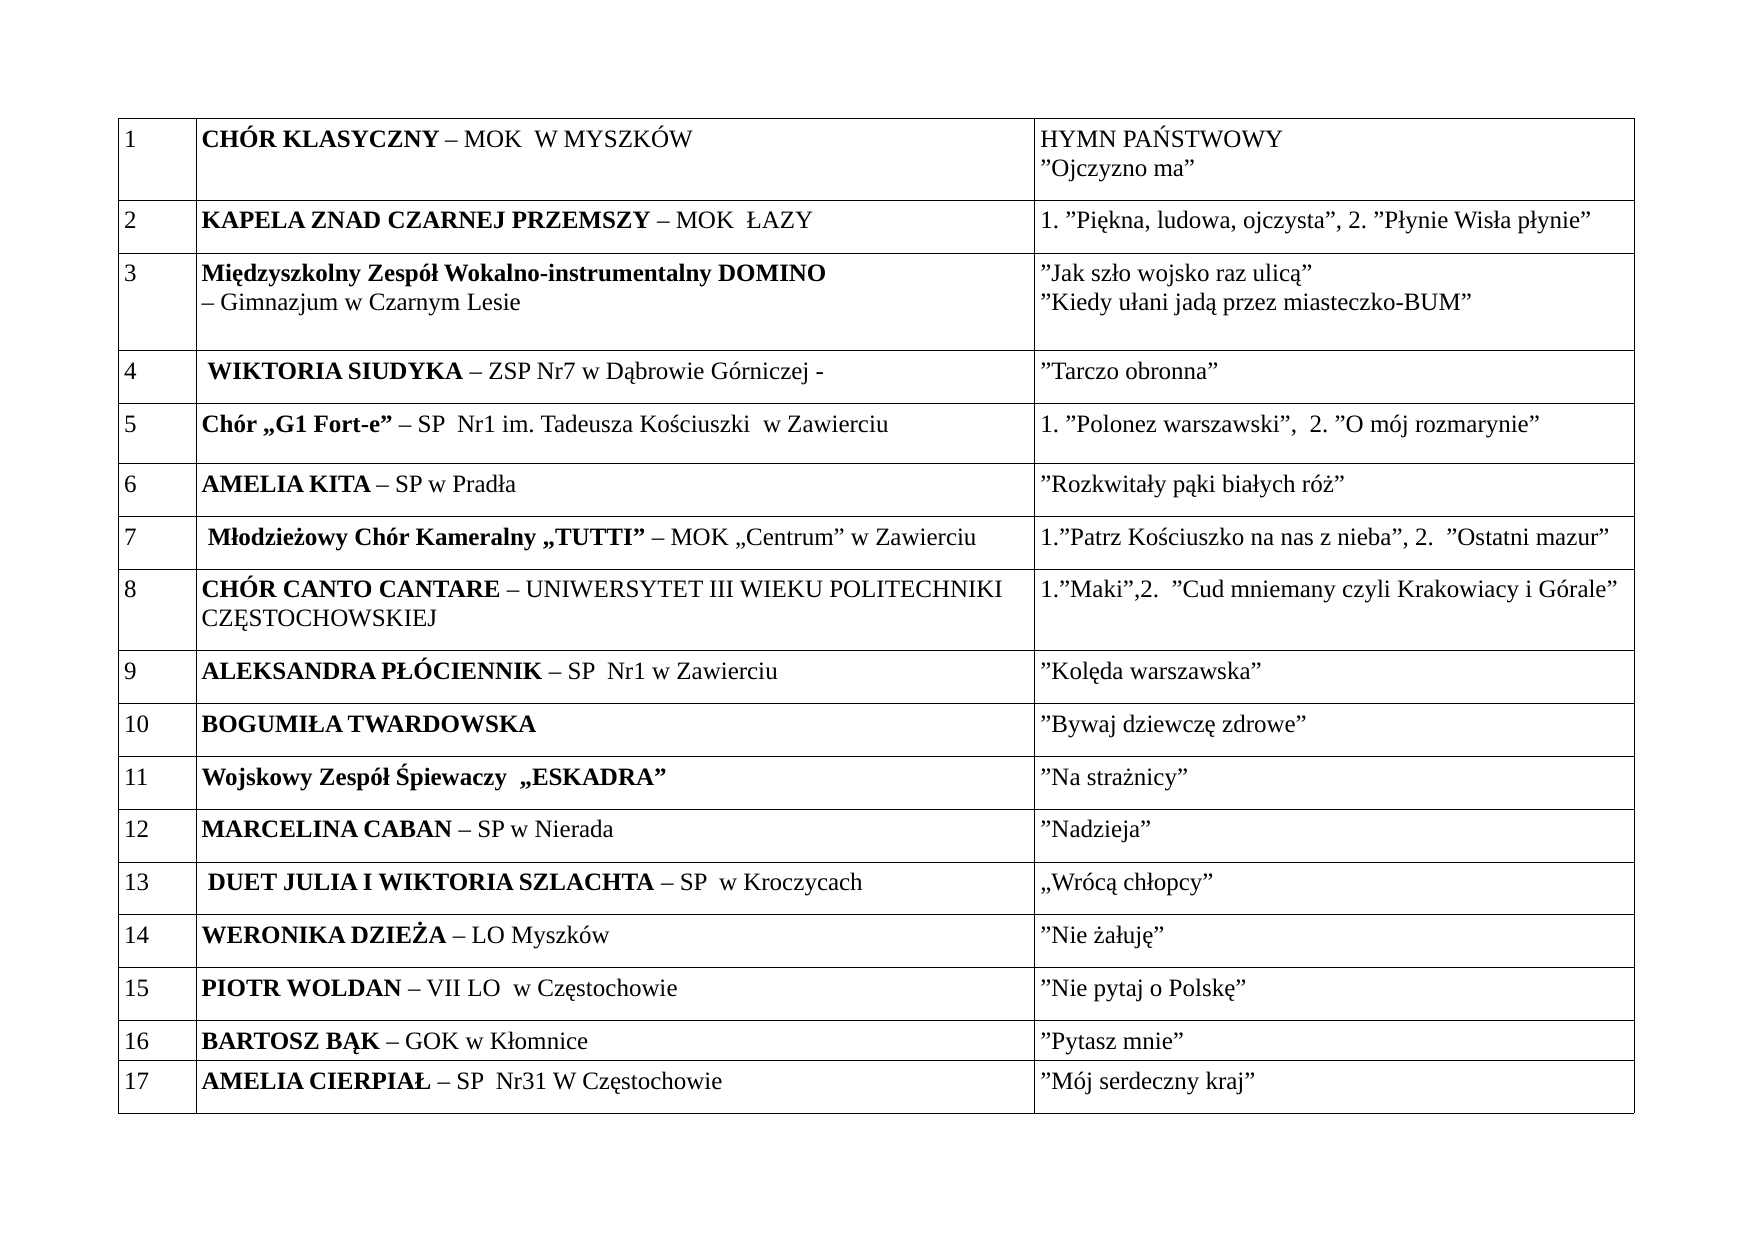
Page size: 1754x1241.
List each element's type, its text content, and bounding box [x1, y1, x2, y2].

table_cell ”Kolęda warszawska” [1035, 651, 1634, 703]
table_cell ”Nie pytaj o Polskę” [1035, 968, 1634, 1020]
table_cell 5 [119, 404, 196, 463]
table_cell 15 [119, 968, 196, 1020]
table_cell 10 [119, 704, 196, 756]
table_cell ”Rozkwitały pąki białych róż” [1035, 464, 1634, 516]
table_cell 17 [119, 1061, 196, 1113]
table_cell MARCELINA CABAN – SP w Nierada [197, 810, 1034, 862]
table_header 1 [119, 119, 196, 200]
table_cell AMELIA CIERPIAŁ – SP Nr31 W Częstochowie [197, 1061, 1034, 1113]
table_cell Młodzieżowy Chór Kameralny „TUTTI” – MOK „Centrum” w Zawierciu [197, 517, 1034, 569]
table_cell WERONIKA DZIEŻA – LO Myszków [197, 915, 1034, 967]
table_cell 2 [119, 201, 196, 252]
table_header CHÓR KLASYCZNY – MOK W MYSZKÓW [197, 119, 1034, 200]
table_cell ”Jak szło wojsko raz ulicą” ”Kiedy ułani jadą przez miasteczko-BUM” [1035, 254, 1634, 350]
table_cell ”Nadzieja” [1035, 810, 1634, 862]
table_cell ”Mój serdeczny kraj” [1035, 1061, 1634, 1113]
table_cell WIKTORIA SIUDYKA – ZSP Nr7 w Dąbrowie Górniczej - [197, 351, 1034, 403]
table_cell AMELIA KITA – SP w Pradła [197, 464, 1034, 516]
table_cell ”Pytasz mnie” [1035, 1021, 1634, 1060]
table_cell 3 [119, 254, 196, 350]
table_cell 13 [119, 863, 196, 914]
table_cell 1. ”Piękna, ludowa, ojczysta”, 2. ”Płynie Wisła płynie” [1035, 201, 1634, 252]
table_cell ”Bywaj dziewczę zdrowe” [1035, 704, 1634, 756]
table_cell ”Nie żałuję” [1035, 915, 1634, 967]
table_cell 6 [119, 464, 196, 516]
table_cell ”Tarczo obronna” [1035, 351, 1634, 403]
table_cell 4 [119, 351, 196, 403]
table_cell KAPELA ZNAD CZARNEJ PRZEMSZY – MOK ŁAZY [197, 201, 1034, 252]
table_cell BARTOSZ BĄK – GOK w Kłomnice [197, 1021, 1034, 1060]
table_cell DUET JULIA I WIKTORIA SZLACHTA – SP w Kroczycach [197, 863, 1034, 914]
table_cell 7 [119, 517, 196, 569]
table_cell 12 [119, 810, 196, 862]
table_cell 9 [119, 651, 196, 703]
table_cell 1.”Patrz Kościuszko na nas z nieba”, 2. ”Ostatni mazur” [1035, 517, 1634, 569]
table_cell Wojskowy Zespół Śpiewaczy „ESKADRA” [197, 757, 1034, 809]
table_cell CHÓR CANTO CANTARE – UNIWERSYTET III WIEKU POLITECHNIKI CZĘSTOCHOWSKIEJ [197, 570, 1034, 650]
table_cell BOGUMIŁA TWARDOWSKA [197, 704, 1034, 756]
table_cell 14 [119, 915, 196, 967]
table_header HYMN PAŃSTWOWY ”Ojczyzno ma” [1035, 119, 1634, 200]
table_cell „Wrócą chłopcy” [1035, 863, 1634, 914]
table_cell 16 [119, 1021, 196, 1060]
table_cell 8 [119, 570, 196, 650]
table_cell 1.”Maki”,2. ”Cud mniemany czyli Krakowiacy i Górale” [1035, 570, 1634, 650]
table_cell ALEKSANDRA PŁÓCIENNIK – SP Nr1 w Zawierciu [197, 651, 1034, 703]
table_cell Chór „G1 Fort-e” – SP Nr1 im. Tadeusza Kościuszki w Zawierciu [197, 404, 1034, 463]
table_cell Międzyszkolny Zespół Wokalno-instrumentalny DOMINO – Gimnazjum w Czarnym Lesie [197, 254, 1034, 350]
table_cell ”Na strażnicy” [1035, 757, 1634, 809]
table_cell 11 [119, 757, 196, 809]
table_cell 1. ”Polonez warszawski”, 2. ”O mój rozmarynie” [1035, 404, 1634, 463]
table_cell PIOTR WOLDAN – VII LO w Częstochowie [197, 968, 1034, 1020]
